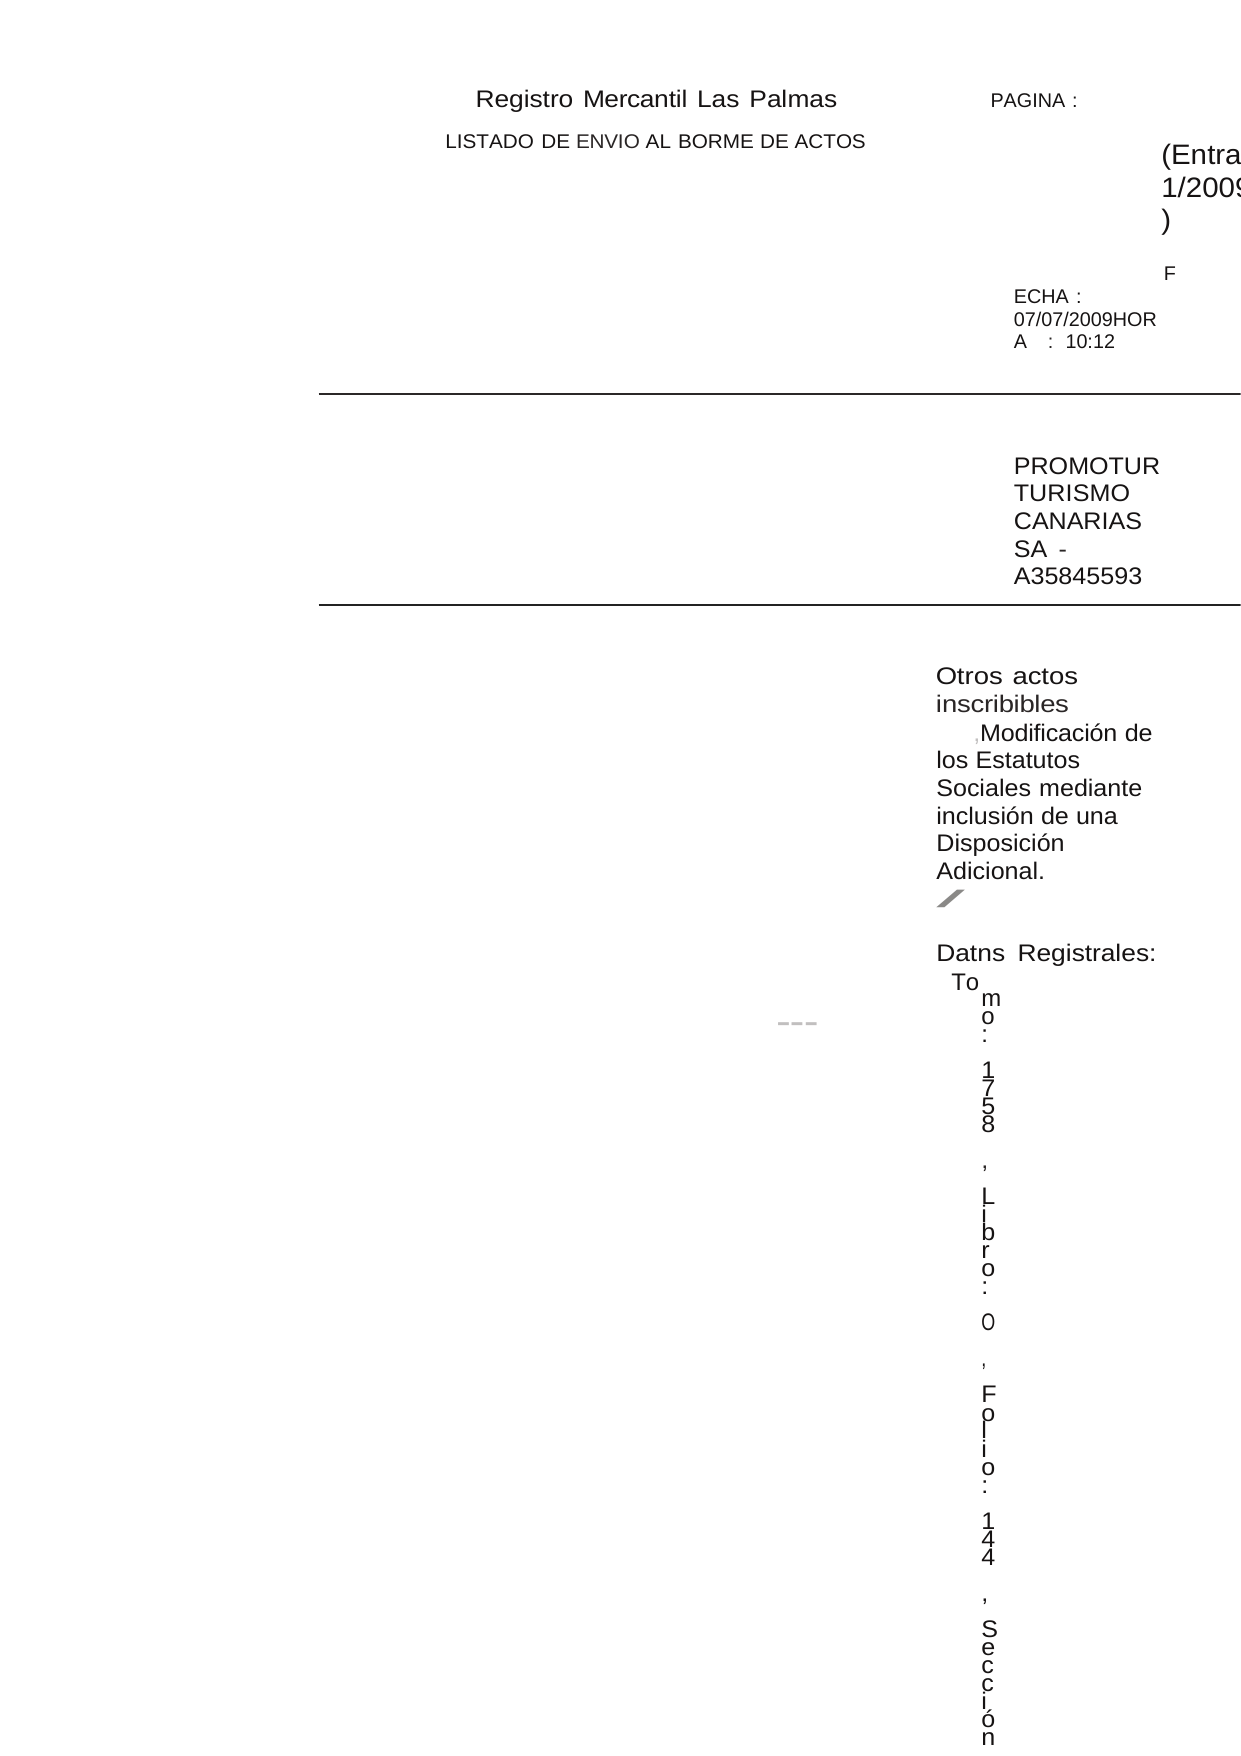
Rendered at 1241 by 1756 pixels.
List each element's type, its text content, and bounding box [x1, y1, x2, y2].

text FECHA : 07/07/2009HORA : 10:12 [1014, 262, 1163, 353]
text ,Modificación de los Estatutos Sociales mediante inclusión de una Disposición Adicional. / [936, 719, 1163, 912]
text ---· [776, 1001, 820, 1041]
text PAGINA : [990, 89, 1163, 112]
text Otros actos inscribibles [936, 662, 1163, 717]
text Registro Mercantil Las Palmas [445, 85, 867, 113]
text (Entrada 1/2009/6.834,0) [1161, 138, 1241, 236]
text LISTADO DE ENVIO AL BORME DE ACTOS [444, 129, 867, 152]
text PROMOTUR TURISMO CANARIAS SA - A35845593 [1014, 452, 1163, 590]
text Datns Registrales: [936, 939, 1163, 966]
